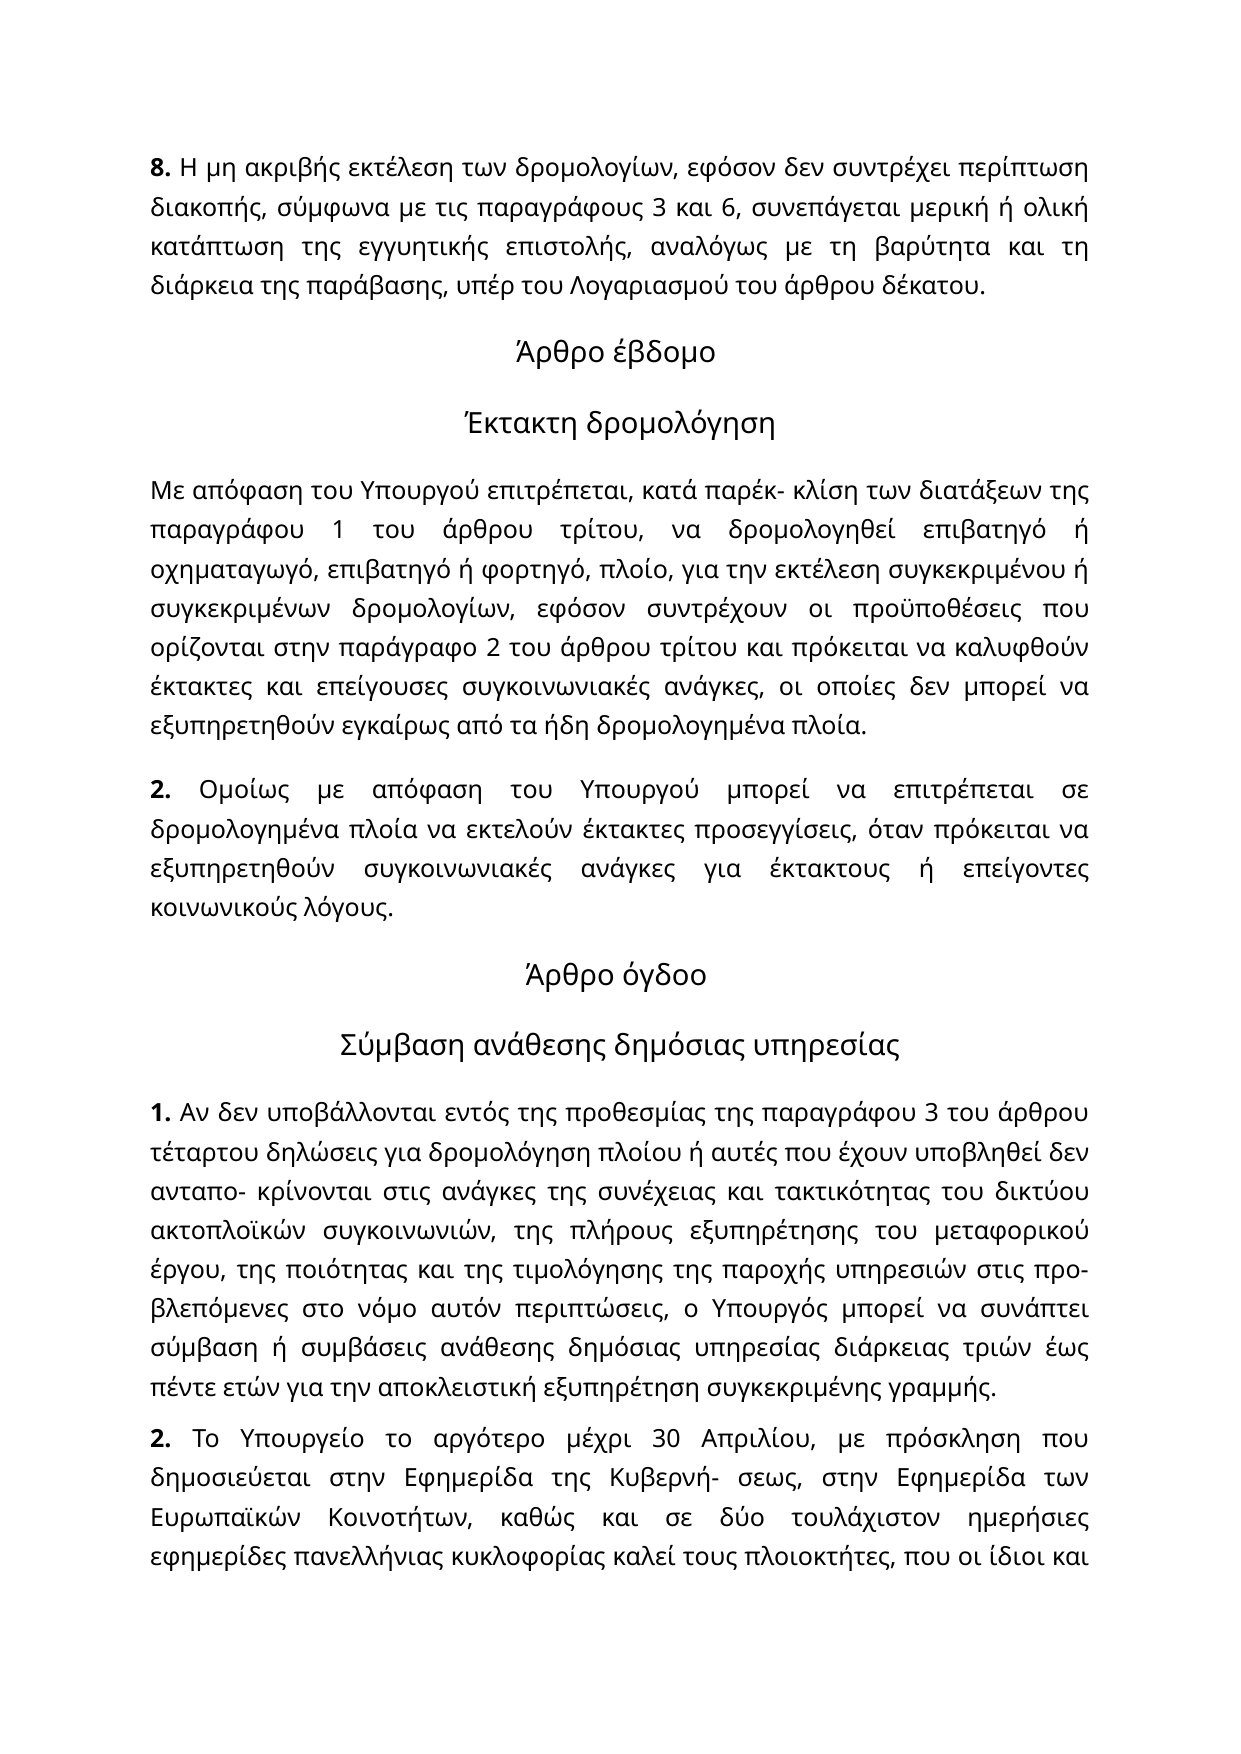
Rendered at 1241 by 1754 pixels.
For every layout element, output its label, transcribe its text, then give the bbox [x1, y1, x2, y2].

text 8. Η μη ακριβής εκτέλεση των δρομολογίων, εφόσον δεν συντρέχει περίπτωση διακοπής, σύμφωνα με τις παραγράφους 3 και 6, συνεπάγεται μερική ή ολική κατάπτωση της εγγυητικής επιστολής, αναλόγως με τη βαρύτητα και τη διάρκεια της παράβασης, υπέρ του Λογαριασμού του άρθρου δέκατου. [150, 150, 1090, 302]
text 2. Το Υπουργείο το αργότερο μέχρι 30 Απριλίου, με πρόσκληση που δημοσιεύεται στην Εφημερίδα της Κυβερνή- σεως, στην Εφημερίδα των Ευρωπαϊκών Κοινοτήτων, καθώς και σε δύο τουλάχιστον ημερήσιες εφημερίδες πανελλήνιας κυκλοφορίας καλεί τους πλοιοκτήτες, που οι ίδιοι και [150, 1421, 1090, 1572]
subtitle Σύμβαση ανάθεσης δημόσιας υπηρεσίας [150, 1024, 1090, 1064]
subtitle Άρθρο έβδομο [150, 332, 1090, 371]
text 2. Ομοίως με απόφαση του Υπουργού μπορεί να επιτρέπεται σε δρομολογημένα πλοία να εκτελούν έκτακτες προσεγγίσεις, όταν πρόκειται να εξυπηρετηθούν συγκοινωνιακές ανάγκες για έκτακτους ή επείγοντες κοινωνικούς λόγους. [150, 772, 1090, 924]
text 1. Αν δεν υποβάλλονται εντός της προθεσμίας της παραγράφου 3 του άρθρου τέταρτου δηλώσεις για δρομολόγηση πλοίου ή αυτές που έχουν υποβληθεί δεν ανταπο- κρίνονται στις ανάγκες της συνέχειας και τακτικότητας του δικτύου ακτοπλοϊκών συγκοινωνιών, της πλήρους εξυπηρέτησης του μεταφορικού έργου, της ποιότητας και της τιμολόγησης της παροχής υπηρεσιών στις προ- βλεπόμενες στο νόμο αυτόν περιπτώσεις, ο Υπουργός μπορεί να συνάπτει σύμβαση ή συμβάσεις ανάθεσης δημόσιας υπηρεσίας διάρκειας τριών έως πέντε ετών για την αποκλειστική εξυπηρέτηση συγκεκριμένης γραμμής. [150, 1095, 1090, 1403]
subtitle Έκτακτη δρομολόγηση [150, 402, 1090, 442]
subtitle Άρθρο όγδοο [150, 954, 1090, 993]
text Με απόφαση του Υπουργού επιτρέπεται, κατά παρέκ- κλίση των διατάξεων της παραγράφου 1 του άρθρου τρίτου, να δρομολογηθεί επιβατηγό ή οχηματαγωγό, επιβατηγό ή φορτηγό, πλοίο, για την εκτέλεση συγκεκριμένου ή συγκεκριμένων δρομολογίων, εφόσον συντρέχουν οι προϋποθέσεις που ορίζονται στην παράγραφο 2 του άρθρου τρίτου και πρόκειται να καλυφθούν έκτακτες και επείγουσες συγκοινωνιακές ανάγκες, οι οποίες δεν μπορεί να εξυπηρετηθούν εγκαίρως από τα ήδη δρομολογημένα πλοία. [150, 473, 1090, 742]
